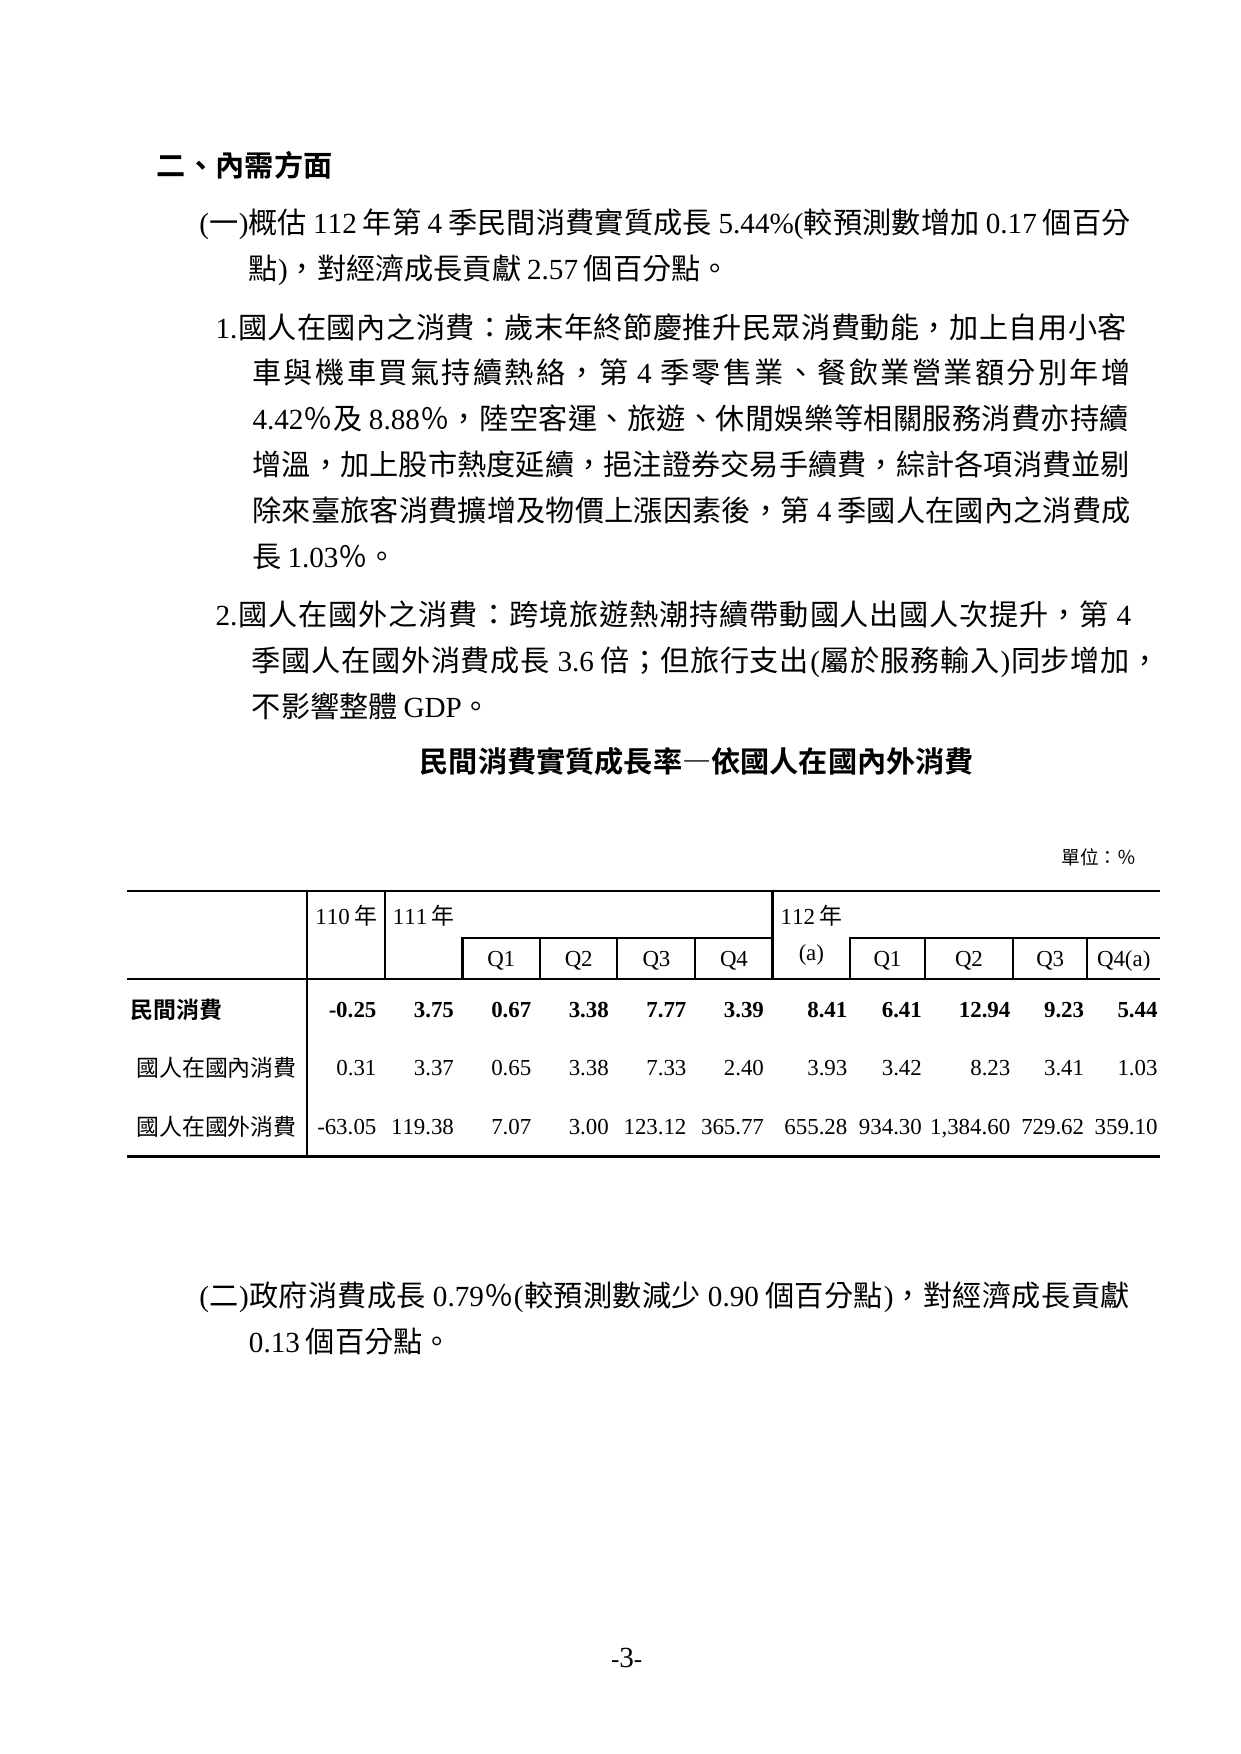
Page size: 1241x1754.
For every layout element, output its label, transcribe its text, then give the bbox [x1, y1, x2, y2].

table_cell Q4(a) [1088, 939, 1160, 978]
table_header [646, 823, 730, 889]
table_header 民間消費實質成長率—依國人在國內外消費 [157, 739, 1237, 781]
text 2.國人在國外之消費：跨境旅遊熱潮持續帶動國人出國人次提升，第4季國人在國外消費成長3.6倍；但旅行支出(屬於服務輸入)同步增加，不影響整體GDP。 [199, 589, 1131, 726]
text (一)概估112年第4季民間消費實質成長5.44%(較預測數增加0.17個百分點)，對經濟成長貢獻2.57個百分點。 [199, 197, 1131, 289]
table_cell 12.94 [925, 980, 1013, 1037]
table_cell 2.40 [695, 1037, 772, 1096]
table_cell 3.00 [540, 1096, 617, 1155]
table_cell 359.10 [1087, 1096, 1160, 1155]
table_cell 1,384.60 [925, 1096, 1013, 1155]
table_cell 國人在國內消費 [127, 1037, 306, 1096]
table_cell 7.77 [617, 980, 695, 1037]
table_cell 9.23 [1013, 980, 1087, 1037]
table_cell 112年 [774, 892, 850, 937]
table_cell Q2 [926, 939, 1012, 978]
table_header [892, 823, 977, 889]
table_cell 3.38 [540, 1037, 617, 1096]
table_header [476, 823, 561, 889]
table_cell 1.03 [1087, 1037, 1160, 1096]
table_cell 111年 [386, 892, 462, 937]
table_cell 0.65 [463, 1037, 540, 1096]
table_cell -63.05 [308, 1096, 385, 1155]
table_cell 729.62 [1013, 1096, 1087, 1155]
table_cell 3.37 [385, 1037, 462, 1096]
table_cell [850, 892, 924, 937]
table_cell 8.41 [773, 980, 850, 1037]
table_cell 6.41 [850, 980, 924, 1037]
table_cell Q3 [618, 939, 694, 978]
table_cell 934.30 [850, 1096, 924, 1155]
table_cell 119.38 [385, 1096, 462, 1155]
table_cell 3.39 [695, 980, 772, 1037]
table_cell 8.23 [925, 1037, 1013, 1096]
table_cell 365.77 [695, 1096, 772, 1155]
table_cell 3.41 [1013, 1037, 1087, 1096]
table_cell 3.75 [385, 980, 462, 1037]
table_cell Q3 [1014, 939, 1086, 978]
table_cell (a) [774, 937, 849, 978]
table_cell 民間消費 [127, 980, 306, 1037]
table_cell 3.93 [773, 1037, 850, 1096]
table_cell 國人在國外消費 [127, 1096, 306, 1155]
table_cell [925, 892, 1013, 937]
table_header 單位：％ [977, 823, 1139, 889]
table_cell 0.31 [308, 1037, 385, 1096]
table_cell 655.28 [773, 1096, 850, 1155]
table_cell Q2 [541, 939, 616, 978]
table_cell 110年 [308, 892, 384, 937]
table_cell 5.44 [1087, 980, 1160, 1037]
table_header [127, 823, 307, 889]
table_header [392, 823, 476, 889]
table_cell [308, 937, 384, 978]
text 二、內需方面 [157, 143, 1131, 185]
table_cell -0.25 [308, 980, 385, 1037]
table_cell [463, 892, 771, 937]
table_header [730, 823, 808, 889]
table_cell Q1 [464, 939, 539, 978]
table_cell Q1 [851, 939, 924, 978]
table_header [307, 823, 392, 889]
table_cell [1013, 892, 1087, 937]
table_cell 0.67 [463, 980, 540, 1037]
table_cell 3.42 [850, 1037, 924, 1096]
table_header [1139, 823, 1160, 889]
table_cell [1087, 892, 1160, 937]
table_cell [127, 892, 306, 978]
table_cell 123.12 [617, 1096, 695, 1155]
table_header [808, 823, 892, 889]
table_cell 7.07 [463, 1096, 540, 1155]
table_cell Q4 [696, 939, 771, 978]
table_header [561, 823, 646, 889]
text (二)政府消費成長0.79％(較預測數減少0.90個百分點)，對經濟成長貢獻0.13個百分點。 [199, 1270, 1131, 1545]
table_cell 7.33 [617, 1037, 695, 1096]
table_cell 3.38 [540, 980, 617, 1037]
text 1.國人在國內之消費：歲末年終節慶推升民眾消費動能，加上自用小客車與機車買氣持續熱絡，第4季零售業、餐飲業營業額分別年增4.42％及8.88％，陸空客運、旅遊、休閒娛樂等相關服務消費亦持續增溫，加上股市熱度延續，挹注證券交易手續費，綜計各項消費並剔除來臺旅客消費擴增及物價上漲因素後，第4季國人在國內之消費成長1.03％。 [200, 301, 1131, 576]
table_cell [386, 937, 461, 978]
